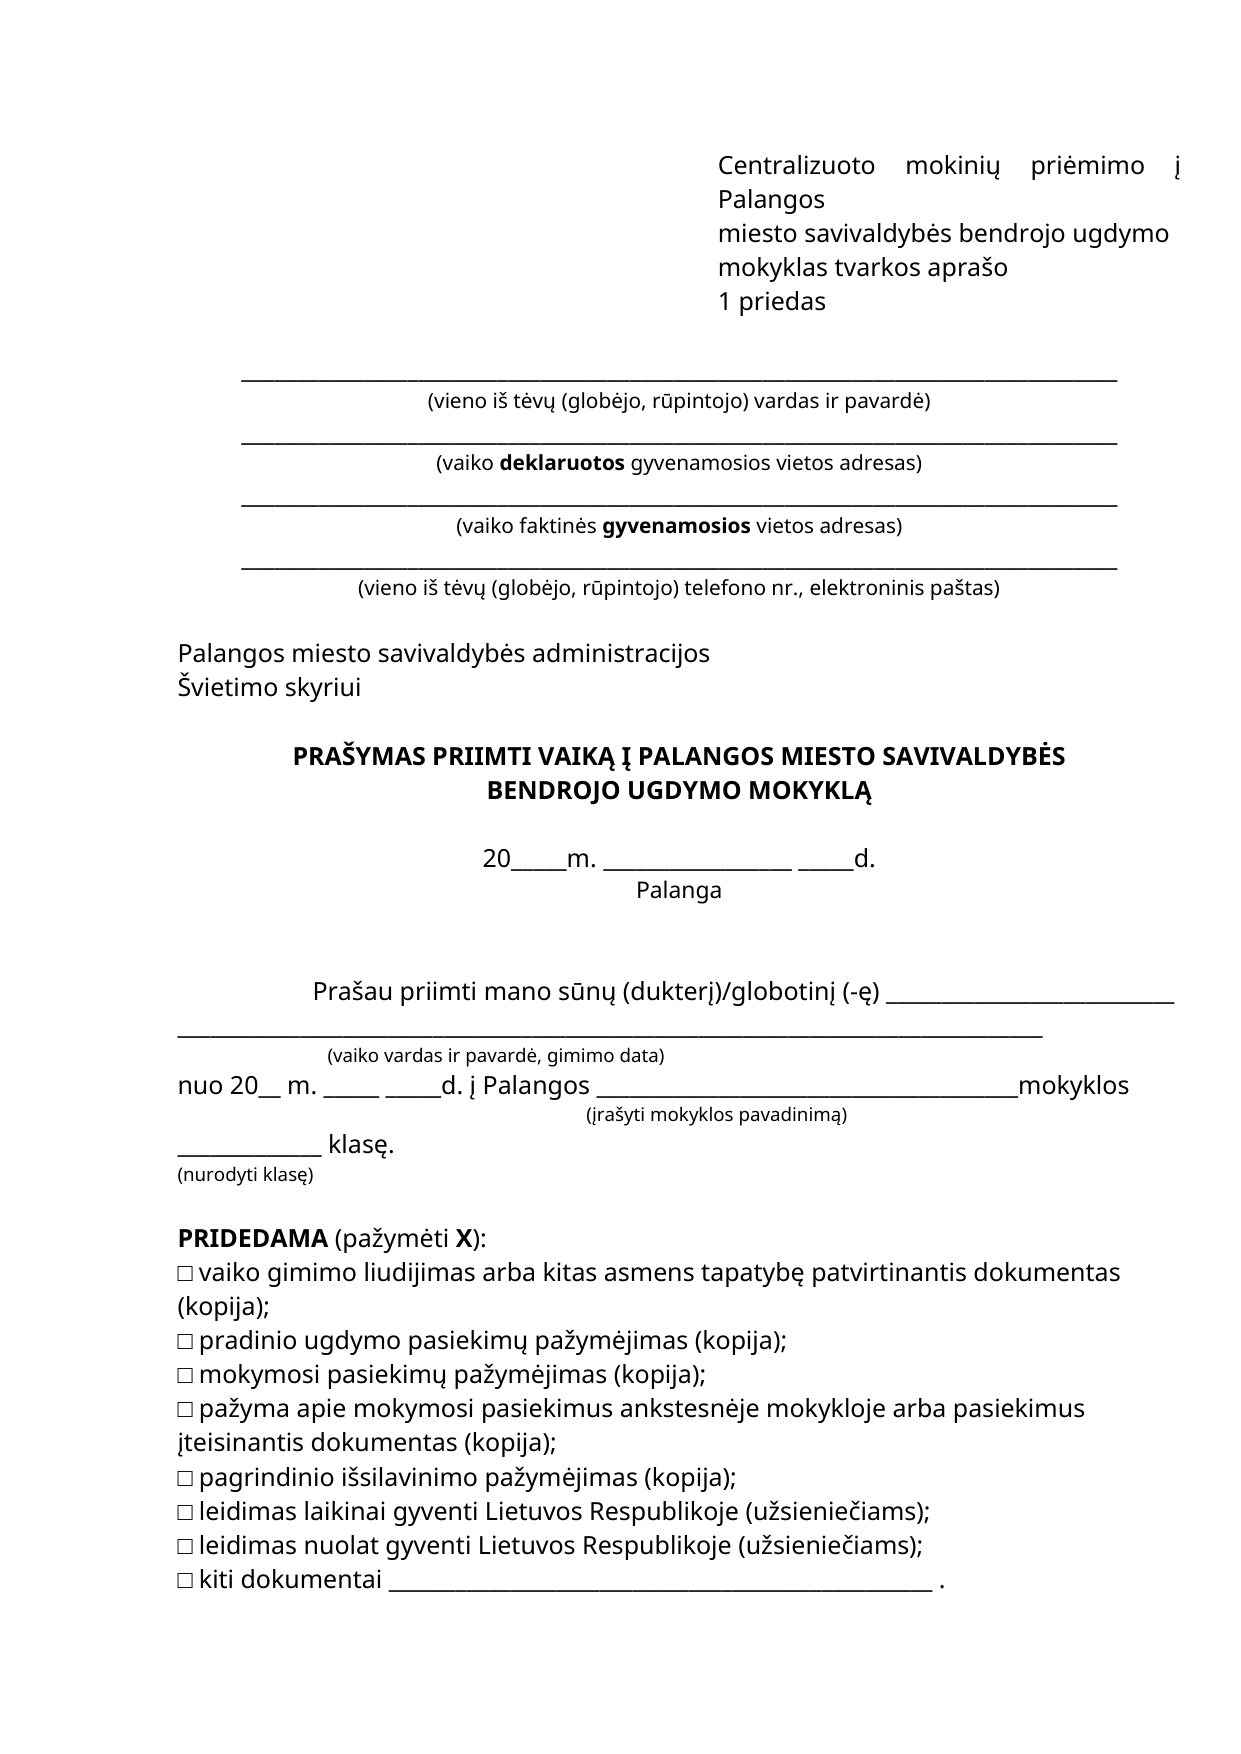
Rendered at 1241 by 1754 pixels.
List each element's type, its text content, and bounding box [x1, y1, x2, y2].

text 1 priedas [718, 284, 1181, 318]
text PRIDEDAMA (pažymėti X): [177, 1221, 1181, 1255]
text (vaiko faktinės gyvenamosios vietos adresas) [177, 511, 1181, 539]
text (vaiko deklaruotos gyvenamosios vietos adresas) [177, 448, 1181, 477]
text Prašau priimti mano sūnų (dukterį)/globotinį (-ę) __________________________ ______________________________________________________________________________ [177, 974, 1181, 1042]
text _____________ klasę. [177, 1127, 1181, 1161]
text _______________________________________________________________________________ [177, 352, 1181, 386]
text (vaiko vardas ir pavardė, gimimo data) [177, 1042, 1181, 1067]
text _______________________________________________________________________________ [177, 414, 1181, 448]
text 20_____m. _________________ _____d. [177, 840, 1181, 874]
text □ leidimas nuolat gyventi Lietuvos Respublikoje (užsieniečiams); [177, 1527, 1181, 1561]
text □ kiti dokumentai _________________________________________________ . [177, 1561, 1181, 1595]
text nuo 20__ m. _____ _____d. į Palangos ______________________________________mokyklos [177, 1067, 1181, 1102]
text □ mokymosi pasiekimų pažymėjimas (kopija); [177, 1357, 1181, 1391]
text PRAŠYMAS PRIIMTI VAIKĄ Į PALANGOS MIESTO SAVIVALDYBĖS [177, 738, 1181, 772]
text mokyklas tvarkos aprašo [718, 250, 1181, 284]
text (įrašyti mokyklos pavadinimą) [177, 1102, 1181, 1127]
text Palangos miesto savivaldybės administracijos [177, 636, 1181, 670]
text □ pradinio ugdymo pasiekimų pažymėjimas (kopija); [177, 1323, 1181, 1357]
text BENDROJO UGDYMO MOKYKLĄ [177, 772, 1181, 806]
text (vieno iš tėvų (globėjo, rūpintojo) telefono nr., elektroninis paštas) [177, 573, 1181, 602]
text _______________________________________________________________________________ [177, 539, 1181, 573]
text (vieno iš tėvų (globėjo, rūpintojo) vardas ir pavardė) [177, 386, 1181, 414]
text □ pažyma apie mokymosi pasiekimus ankstesnėje mokykloje arba pasiekimus įteisinantis dokumentas (kopija); [177, 1391, 1181, 1459]
text Centralizuoto mokinių priėmimo į Palangos [718, 148, 1181, 216]
text (nurodyti klasę) [177, 1161, 1181, 1187]
text □ leidimas laikinai gyventi Lietuvos Respublikoje (užsieniečiams); [177, 1493, 1181, 1527]
text □ vaiko gimimo liudijimas arba kitas asmens tapatybę patvirtinantis dokumentas (kopija); [177, 1255, 1181, 1323]
text □ pagrindinio išsilavinimo pažymėjimas (kopija); [177, 1459, 1181, 1493]
text _______________________________________________________________________________ [177, 477, 1181, 511]
text Palanga [177, 874, 1181, 906]
text Švietimo skyriui [177, 670, 1181, 704]
text miesto savivaldybės bendrojo ugdymo [718, 216, 1181, 250]
